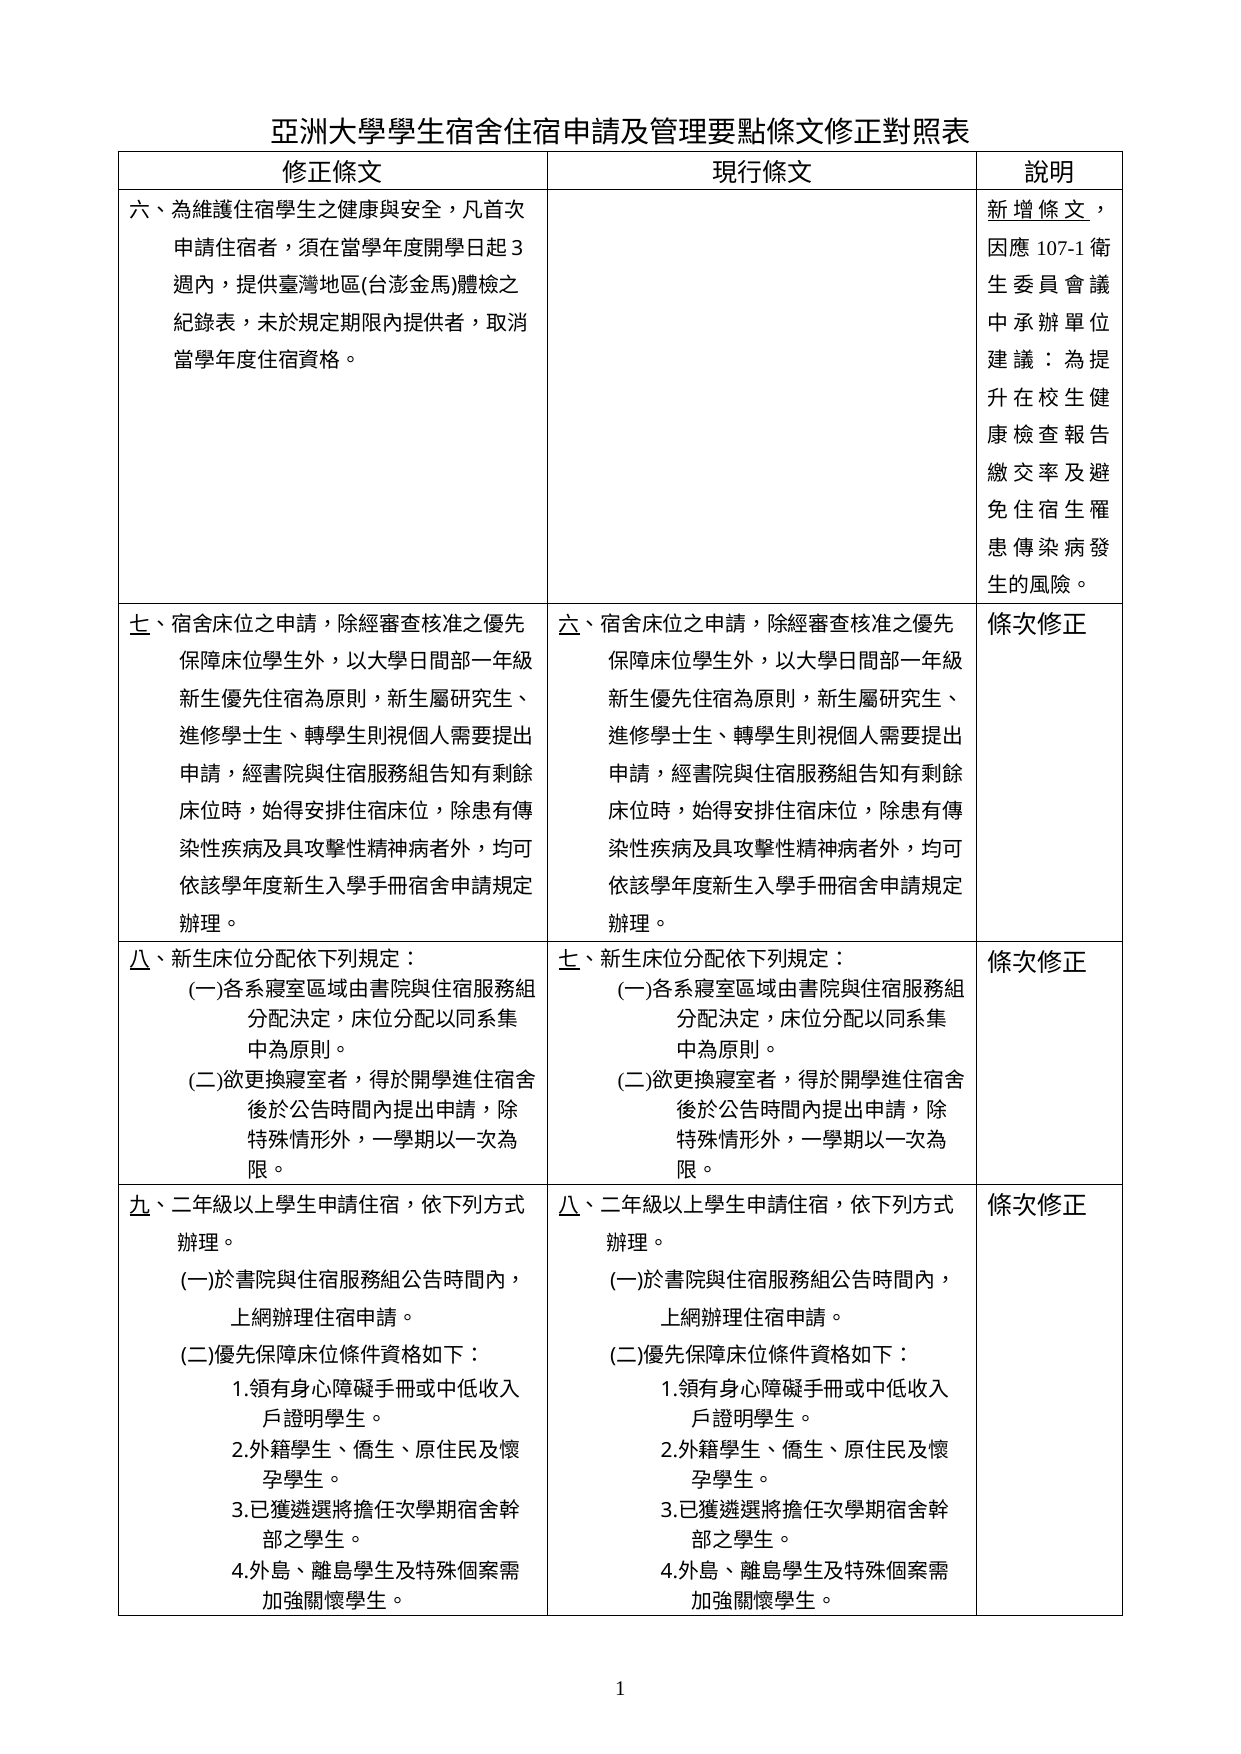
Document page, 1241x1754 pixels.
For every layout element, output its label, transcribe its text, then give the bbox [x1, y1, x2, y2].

table_header 說明 [977, 152, 1122, 189]
table_cell 七、宿舍床位之申請，除經審查核准之優先保障床位學生外，以大學日間部一年級新生優先住宿為原則，新生屬研究生、進修學士生、轉學生則視個人需要提出申請，經書院與住宿服務組告知有剩餘床位時，始得安排住宿床位，除患有傳染性疾病及具攻擊性精神病者外，均可依該學年度新生入學手冊宿舍申請規定辦理。 [119, 604, 547, 941]
table_header 現行條文 [548, 152, 976, 189]
table_cell [548, 190, 976, 603]
table_cell 八、新生床位分配依下列規定： (一)各系寢室區域由書院與住宿服務組分配決定，床位分配以同系集中為原則。 (二)欲更換寢室者，得於開學進住宿舍後於公告時間內提出申請，除特殊情形外，一學期以一次為限。 [119, 942, 547, 1184]
table_cell 八、二年級以上學生申請住宿，依下列方式辦理。 (一)於書院與住宿服務組公告時間內， 上網辦理住宿申請。 (二)優先保障床位條件資格如下： 1.領有身心障礙手冊或中低收入戶證明學生。 2.外籍學生、僑生、原住民及懷孕學生。 3.已獲遴選將擔任次學期宿舍幹部之學生。 4.外島、離島學生及特殊個案需加強關懷學生。 [548, 1185, 976, 1614]
table_cell 九、二年級以上學生申請住宿，依下列方式辦理。 (一)於書院與住宿服務組公告時間內， 上網辦理住宿申請。 (二)優先保障床位條件資格如下： 1.領有身心障礙手冊或中低收入戶證明學生。 2.外籍學生、僑生、原住民及懷孕學生。 3.已獲遴選將擔任次學期宿舍幹部之學生。 4.外島、離島學生及特殊個案需加強關懷學生。 [119, 1185, 547, 1614]
table_header 修正條文 [119, 152, 547, 189]
table_cell 條次修正 [977, 1185, 1122, 1614]
table_cell 六、宿舍床位之申請，除經審查核准之優先保障床位學生外，以大學日間部一年級新生優先住宿為原則，新生屬研究生、進修學士生、轉學生則視個人需要提出申請，經書院與住宿服務組告知有剩餘床位時，始得安排住宿床位，除患有傳染性疾病及具攻擊性精神病者外，均可依該學年度新生入學手冊宿舍申請規定辦理。 [548, 604, 976, 941]
text 亞洲大學學生宿舍住宿申請及管理要點條文修正對照表 [118, 108, 1122, 151]
table_cell 六、為維護住宿學生之健康與安全，凡首次申請住宿者，須在當學年度開學日起3週內，提供臺灣地區(台澎金馬)體檢之紀錄表，未於規定期限內提供者，取消當學年度住宿資格。 [119, 190, 547, 603]
table_cell 新增條文，因應107-1衛生委員會議中承辦單位建議：為提升在校生健康檢查報告繳交率及避免住宿生罹患傳染病發生的風險。 [977, 190, 1122, 603]
table_cell 條次修正 [977, 942, 1122, 1184]
table_cell 條次修正 [977, 604, 1122, 941]
table_cell 七、新生床位分配依下列規定： (一)各系寢室區域由書院與住宿服務組分配決定，床位分配以同系集中為原則。 (二)欲更換寢室者，得於開學進住宿舍後於公告時間內提出申請，除特殊情形外，一學期以一次為限。 [548, 942, 976, 1184]
